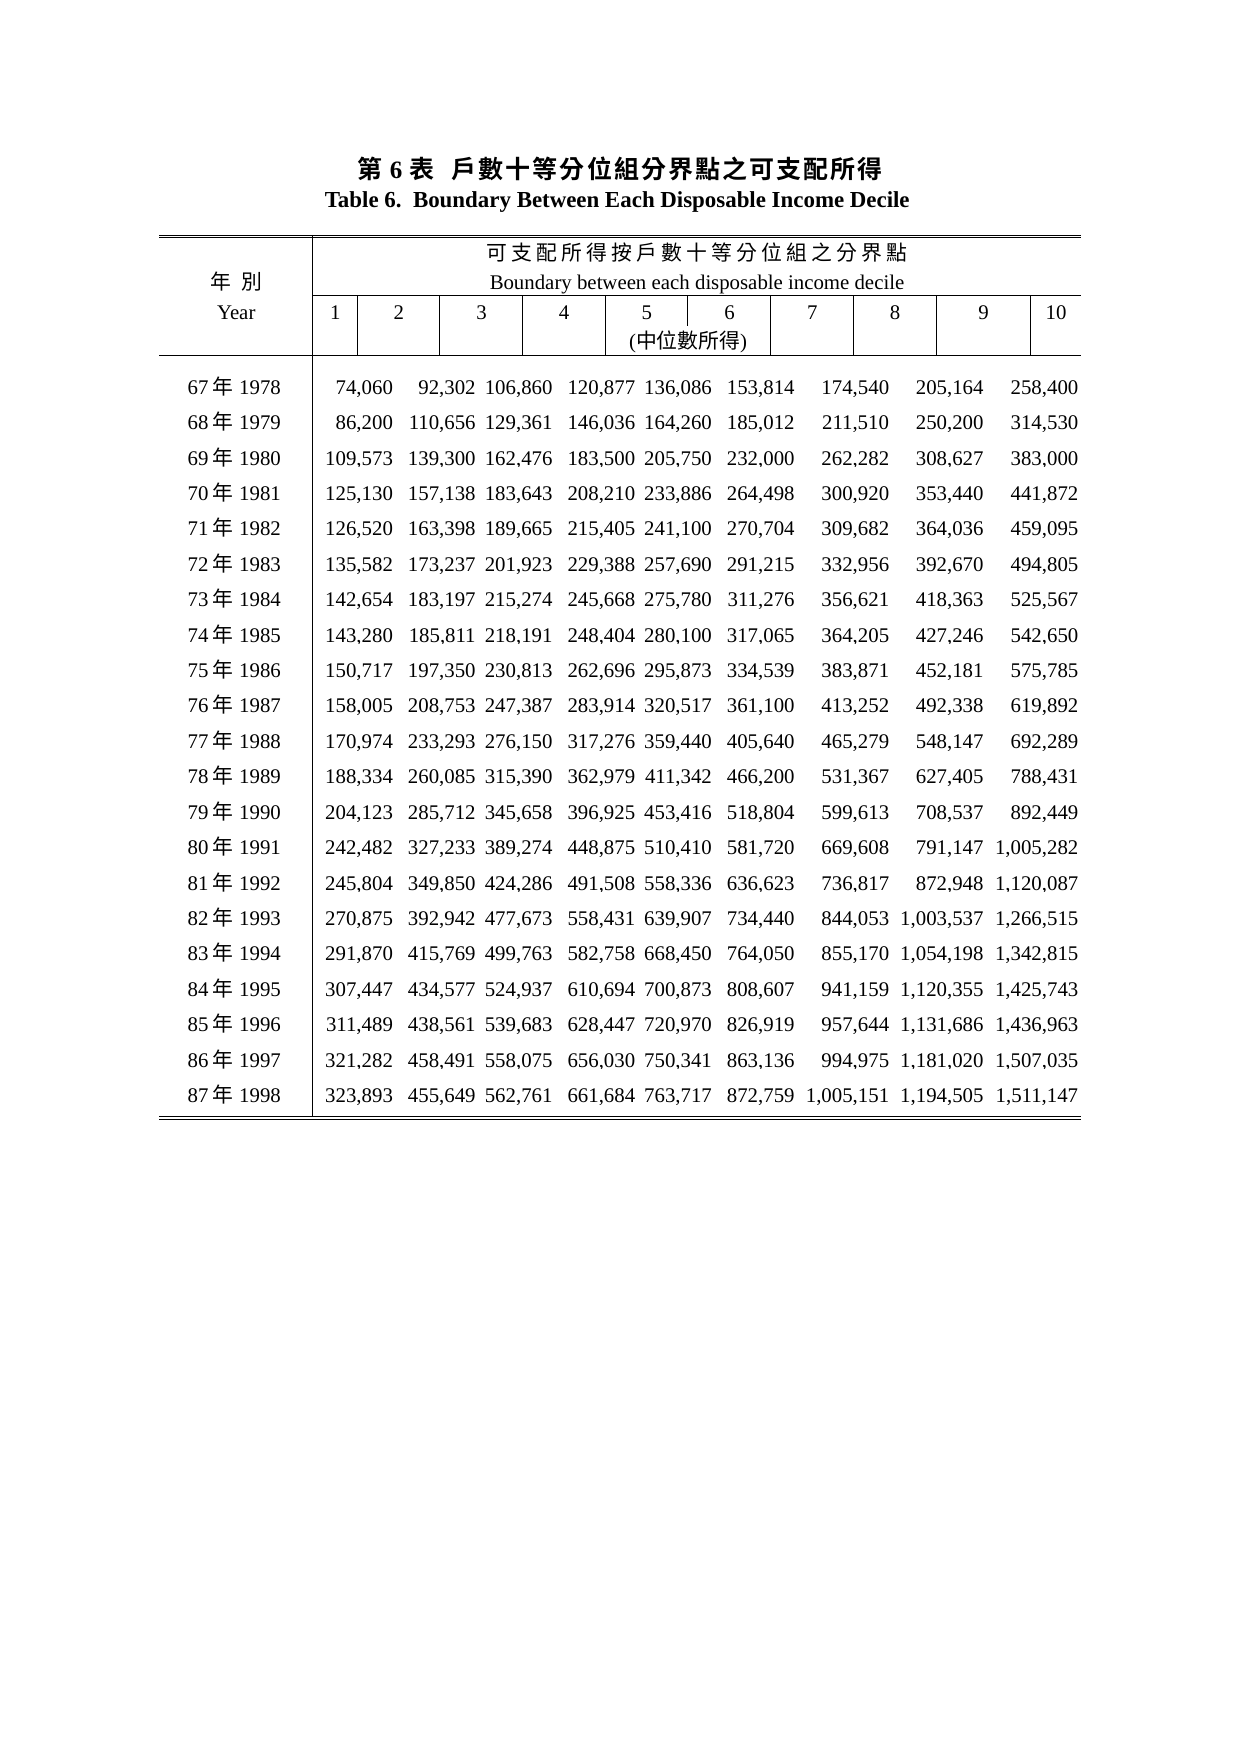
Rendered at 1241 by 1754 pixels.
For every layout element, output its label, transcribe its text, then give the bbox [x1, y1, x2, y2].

table_cell 183,197 [396, 573, 478, 609]
table_cell 610,694 [555, 963, 638, 998]
table_cell 229,388 [555, 538, 638, 573]
table_cell 158,005 [313, 680, 396, 715]
table_cell 183,500 [555, 432, 638, 467]
table_cell 411,342 [638, 750, 714, 786]
table_cell 525,567 [986, 573, 1081, 609]
table_cell 106,860 [478, 361, 555, 396]
table_cell 264,498 [715, 467, 797, 502]
table_cell 1,266,515 [986, 892, 1081, 927]
table_cell 1 [313, 296, 357, 326]
table_cell 135,582 [313, 538, 396, 573]
table_cell 413,252 [797, 680, 892, 715]
table_cell 957,644 [797, 998, 892, 1034]
table_cell 87年 [159, 1069, 236, 1104]
table_cell 477,673 [478, 892, 555, 927]
table_cell 562,761 [478, 1069, 555, 1104]
table_cell 208,753 [396, 680, 478, 715]
table_cell 656,030 [555, 1034, 638, 1069]
table_cell 1,054,198 [892, 928, 986, 963]
table_cell 1992 [236, 857, 312, 892]
table_cell 291,870 [313, 928, 396, 963]
table_cell 74,060 [313, 361, 396, 396]
table_cell 1982 [236, 503, 312, 538]
table_cell 383,000 [986, 432, 1081, 467]
table_cell 262,696 [555, 644, 638, 679]
table_cell 10 [1031, 296, 1081, 326]
table_cell 1990 [236, 786, 312, 821]
table_cell 1,131,686 [892, 998, 986, 1034]
table_cell Year [159, 295, 312, 326]
table_cell 270,875 [313, 892, 396, 927]
table_cell 245,668 [555, 573, 638, 609]
table_cell 826,919 [715, 998, 797, 1034]
table_cell 1980 [236, 432, 312, 467]
table_cell 295,873 [638, 644, 714, 679]
table_cell 323,893 282 [313, 1069, 396, 1104]
table_cell 720,970 [638, 998, 714, 1034]
table_cell 257,690 [638, 538, 714, 573]
table_cell 453,416 [638, 786, 714, 821]
table_cell 392,942 [396, 892, 478, 927]
table_cell 2 [358, 296, 439, 326]
table_cell 7 [771, 296, 853, 326]
table_cell [797, 1105, 892, 1116]
table_cell [854, 326, 936, 355]
table_cell 1,181,020 [892, 1034, 986, 1069]
table_cell 311,276 [715, 573, 797, 609]
table_cell 4 [523, 296, 605, 326]
table_cell 317,065 [715, 609, 797, 644]
table_cell 241,100 [638, 503, 714, 538]
table_cell 466,200 [715, 750, 797, 786]
table_cell 81年 [159, 857, 236, 892]
table_cell 808,607 [715, 963, 797, 998]
table_cell [313, 326, 357, 355]
table_cell 1,436,963 [986, 998, 1081, 1034]
table_cell 1986 [236, 644, 312, 679]
table_cell 334,539 [715, 644, 797, 679]
table_cell 126,520 [313, 503, 396, 538]
table_cell 5 [606, 296, 687, 326]
table_cell 197,350 [396, 644, 478, 679]
table_cell 157,138 [396, 467, 478, 502]
table_cell 345,658 [478, 786, 555, 821]
table_cell 1997 [236, 1034, 312, 1069]
table_cell 1989 [236, 750, 312, 786]
table_cell 84年 [159, 963, 236, 998]
table_cell 247,387 [478, 680, 555, 715]
table_cell 734,440 [715, 892, 797, 927]
table_cell 418,363 [892, 573, 986, 609]
table_cell 1978 [236, 361, 312, 396]
table_cell 669,608 [797, 821, 892, 857]
table_cell 125,130 [313, 467, 396, 502]
table_cell 262,282 [797, 432, 892, 467]
table_cell [638, 1105, 714, 1116]
table_cell 1988 [236, 715, 312, 750]
table_cell 736,817 [797, 857, 892, 892]
table_cell 170,974 [313, 715, 396, 750]
table_cell 708,537 [892, 786, 986, 821]
table_cell 215,405 [555, 503, 638, 538]
table_cell [771, 326, 853, 355]
table_cell 491,508 [555, 857, 638, 892]
table_cell [715, 1105, 797, 1116]
table_cell 185,811 [396, 609, 478, 644]
table_cell [986, 356, 1081, 361]
table_cell 153,814 [715, 361, 797, 396]
table_cell 1,005,282 [986, 821, 1081, 857]
table_cell 892,449 [986, 786, 1081, 821]
table_cell 283,914 [555, 680, 638, 715]
table_cell 668,450 [638, 928, 714, 963]
table_cell 1979 [236, 396, 312, 432]
table_cell [986, 1105, 1081, 1116]
table_cell 389,274 [478, 821, 555, 857]
table_cell 441,872 [986, 467, 1081, 502]
table_cell 258,400 [986, 361, 1081, 396]
table_cell 291,215 [715, 538, 797, 573]
table_cell 872,948 [892, 857, 986, 892]
table_cell 78年 [159, 750, 236, 786]
table_cell 204,123 [313, 786, 396, 821]
table_cell 275,780 [638, 573, 714, 609]
table_cell Table 6. Boundary Between Each Disposable Income Decile [159, 188, 1081, 235]
table_cell 434,577 [396, 963, 478, 998]
table_cell [797, 356, 892, 361]
table_cell 458,491 [396, 1034, 478, 1069]
table_cell 582,758 [555, 928, 638, 963]
table_cell 120,877 [555, 361, 638, 396]
table_cell 1,003,537 [892, 892, 986, 927]
table_cell 1,120,087 [986, 857, 1081, 892]
table_cell 627,405 [892, 750, 986, 786]
table_cell [313, 1105, 396, 1116]
table_cell 317,276 [555, 715, 638, 750]
table_cell 208,210 [555, 467, 638, 502]
table_cell [313, 356, 396, 361]
table_cell 183,643 [478, 467, 555, 502]
table_cell [159, 1105, 236, 1116]
table_cell 791,147 [892, 821, 986, 857]
table_cell 1994 [236, 928, 312, 963]
table_cell 619,892 [986, 680, 1081, 715]
table_cell 1,511,147 [986, 1069, 1081, 1104]
table_cell 211,510 [797, 396, 892, 432]
table_cell 205,750 [638, 432, 714, 467]
table_cell 80年 [159, 821, 236, 857]
table_cell 628,447 [555, 998, 638, 1034]
table_cell 383,871 [797, 644, 892, 679]
table_cell 661,684 [555, 1069, 638, 1104]
table_cell 542,650 [986, 609, 1081, 644]
table_cell 9 [937, 296, 1030, 326]
table_cell 639,907 [638, 892, 714, 927]
table_cell 248,404 [555, 609, 638, 644]
table_cell 73年 [159, 573, 236, 609]
table_cell 70年 [159, 467, 236, 502]
table_cell 1,425,743 [986, 963, 1081, 998]
table_cell 260,085 [396, 750, 478, 786]
table_cell 174,540 [797, 361, 892, 396]
table_cell 1,120,355 [892, 963, 986, 998]
table_cell 232,000 [715, 432, 797, 467]
table_cell 359,440 [638, 715, 714, 750]
table_cell 518,804 [715, 786, 797, 821]
table_cell 79年 [159, 786, 236, 821]
table_cell 636,623 [715, 857, 797, 892]
table_cell 524,937 [478, 963, 555, 998]
table_cell 164,260 [638, 396, 714, 432]
table_cell 307,447 [313, 963, 396, 998]
table_cell 6 [688, 296, 770, 326]
table_cell 250,200 [892, 396, 986, 432]
table_cell 163,398 [396, 503, 478, 538]
table_cell 424,286 [478, 857, 555, 892]
table_cell 692,289 [986, 715, 1081, 750]
table_cell 75年 [159, 644, 236, 679]
table_cell 76年 [159, 680, 236, 715]
table_cell [937, 326, 1030, 355]
table_cell 311,489 [313, 998, 396, 1034]
table_cell 356,621 [797, 573, 892, 609]
table_cell 314,530 [986, 396, 1081, 432]
table_cell 1993 [236, 892, 312, 927]
table_cell 548,147 [892, 715, 986, 750]
table_cell 764,050 [715, 928, 797, 963]
table_cell [358, 326, 439, 355]
table_cell 492,338 [892, 680, 986, 715]
table_cell 年 別 [159, 238, 312, 295]
table_cell [555, 356, 638, 361]
table_cell 415,769 [396, 928, 478, 963]
table_cell 558,075 [478, 1034, 555, 1069]
table_cell 270,704 [715, 503, 797, 538]
table_cell 188,334 [313, 750, 396, 786]
table_cell 349,850 [396, 857, 478, 892]
table_cell 136,086 [638, 361, 714, 396]
table_cell 1995 [236, 963, 312, 998]
table_cell 362,979 [555, 750, 638, 786]
table_cell 68年 [159, 396, 236, 432]
table_cell (中位數所得) [606, 326, 770, 355]
table_cell 74年 [159, 609, 236, 644]
table_cell 162,476 [478, 432, 555, 467]
table_cell 872,759 [715, 1069, 797, 1104]
table_cell [396, 1105, 478, 1116]
table_cell 300,920 [797, 467, 892, 502]
table_cell 276,150 [478, 715, 555, 750]
table_cell 581,720 [715, 821, 797, 857]
table_cell 150,717 [313, 644, 396, 679]
table_cell 539,683 [478, 998, 555, 1034]
table_cell 146,036 [555, 396, 638, 432]
table_cell 1991 [236, 821, 312, 857]
table_cell 67年 [159, 361, 236, 396]
table_cell 72年 [159, 538, 236, 573]
table_cell 599,613 [797, 786, 892, 821]
table_cell 308,627 [892, 432, 986, 467]
table_cell 332,956 [797, 538, 892, 573]
table_cell 353,440 [892, 467, 986, 502]
table_cell 455,649 [396, 1069, 478, 1104]
table_cell 215,274 [478, 573, 555, 609]
table_cell 396,925 [555, 786, 638, 821]
table_cell 452,181 [892, 644, 986, 679]
table_cell 143,280 [313, 609, 396, 644]
table_cell [892, 1105, 986, 1116]
table_cell 309,682 [797, 503, 892, 538]
table_cell 1984 [236, 573, 312, 609]
table_cell 189,665 [478, 503, 555, 538]
table_cell 129,361 [478, 396, 555, 432]
table_cell [555, 1105, 638, 1116]
table_cell 86年 [159, 1034, 236, 1069]
table_cell 392,670 [892, 538, 986, 573]
table_cell [1031, 326, 1081, 355]
table_cell 77年 [159, 715, 236, 750]
table_cell 320,517 [638, 680, 714, 715]
table_cell 109,573 [313, 432, 396, 467]
table_cell 465,279 [797, 715, 892, 750]
table_cell 280,100 [638, 609, 714, 644]
table_cell [396, 356, 478, 361]
table_cell 86,200 [313, 396, 396, 432]
table_header 第6表 戶數十等分位組分界點之可支配所得 [159, 150, 1081, 187]
table_cell 1983 [236, 538, 312, 573]
table_cell 575,785 [986, 644, 1081, 679]
table_cell 499,763 [478, 928, 555, 963]
table_cell 139,300 [396, 432, 478, 467]
table_cell 438,561 [396, 998, 478, 1034]
table_cell [159, 356, 236, 361]
table_cell 321,282 [313, 1034, 396, 1069]
table_cell [715, 356, 797, 361]
table_cell 941,159 [797, 963, 892, 998]
table_cell [638, 356, 714, 361]
table_cell 1987 [236, 680, 312, 715]
table_cell [440, 326, 522, 355]
table_cell 233,886 [638, 467, 714, 502]
table_cell 364,036 [892, 503, 986, 538]
table_cell 1996 [236, 998, 312, 1034]
table_cell 1,194,505 [892, 1069, 986, 1104]
table_cell 82年 [159, 892, 236, 927]
table_cell 285,712 [396, 786, 478, 821]
table_cell 71年 [159, 503, 236, 538]
table_cell 205,164 [892, 361, 986, 396]
table_cell [478, 1105, 555, 1116]
table_cell 863,136 [715, 1034, 797, 1069]
table_cell 558,336 [638, 857, 714, 892]
table_cell 8 [854, 296, 936, 326]
table_cell [478, 356, 555, 361]
table_cell 558,431 [555, 892, 638, 927]
table_cell 994,975 [797, 1034, 892, 1069]
table_cell 173,237 [396, 538, 478, 573]
table_cell 1,507,035 [986, 1034, 1081, 1069]
table_cell 3 [440, 296, 522, 326]
table_cell [892, 356, 986, 361]
table_cell 218,191 [478, 609, 555, 644]
table_cell 364,205 [797, 609, 892, 644]
table_cell 531,367 [797, 750, 892, 786]
table_cell [523, 326, 605, 355]
table_cell 201,923 [478, 538, 555, 573]
table_cell 85年 [159, 998, 236, 1034]
table_cell 1998 [236, 1069, 312, 1104]
table_cell 427,246 [892, 609, 986, 644]
table_cell 可支配所得按戶數十等分位組之分界點 Boundary between each disposable income decile [313, 238, 1081, 295]
table_cell 459,095 [986, 503, 1081, 538]
table_cell 1,005,151 [797, 1069, 892, 1104]
table_cell 855,170 [797, 928, 892, 963]
table_cell 700,873 [638, 963, 714, 998]
table_cell 510,410 [638, 821, 714, 857]
table_cell [236, 356, 312, 361]
table_cell 1985 [236, 609, 312, 644]
table_cell 230,813 [478, 644, 555, 679]
table_cell 361,100 [715, 680, 797, 715]
table_cell 494,805 [986, 538, 1081, 573]
table_cell 110,656 [396, 396, 478, 432]
table_cell 788,431 [986, 750, 1081, 786]
table_cell [159, 326, 312, 355]
table_cell 92,302 [396, 361, 478, 396]
table_cell 405,640 [715, 715, 797, 750]
table_cell 750,341 [638, 1034, 714, 1069]
table_cell 448,875 [555, 821, 638, 857]
table_cell 763,717 [638, 1069, 714, 1104]
table_cell [236, 1105, 312, 1116]
table_cell 315,390 [478, 750, 555, 786]
table_cell 233,293 [396, 715, 478, 750]
table_cell 1,342,815 [986, 928, 1081, 963]
table_cell 242,482 [313, 821, 396, 857]
table_cell 327,233 [396, 821, 478, 857]
table_cell 185,012 [715, 396, 797, 432]
table_cell 245,804 [313, 857, 396, 892]
table_cell 83年 [159, 928, 236, 963]
table_cell 69年 [159, 432, 236, 467]
table_cell 142,654 [313, 573, 396, 609]
table_cell 844,053 [797, 892, 892, 927]
table_cell 1981 [236, 467, 312, 502]
